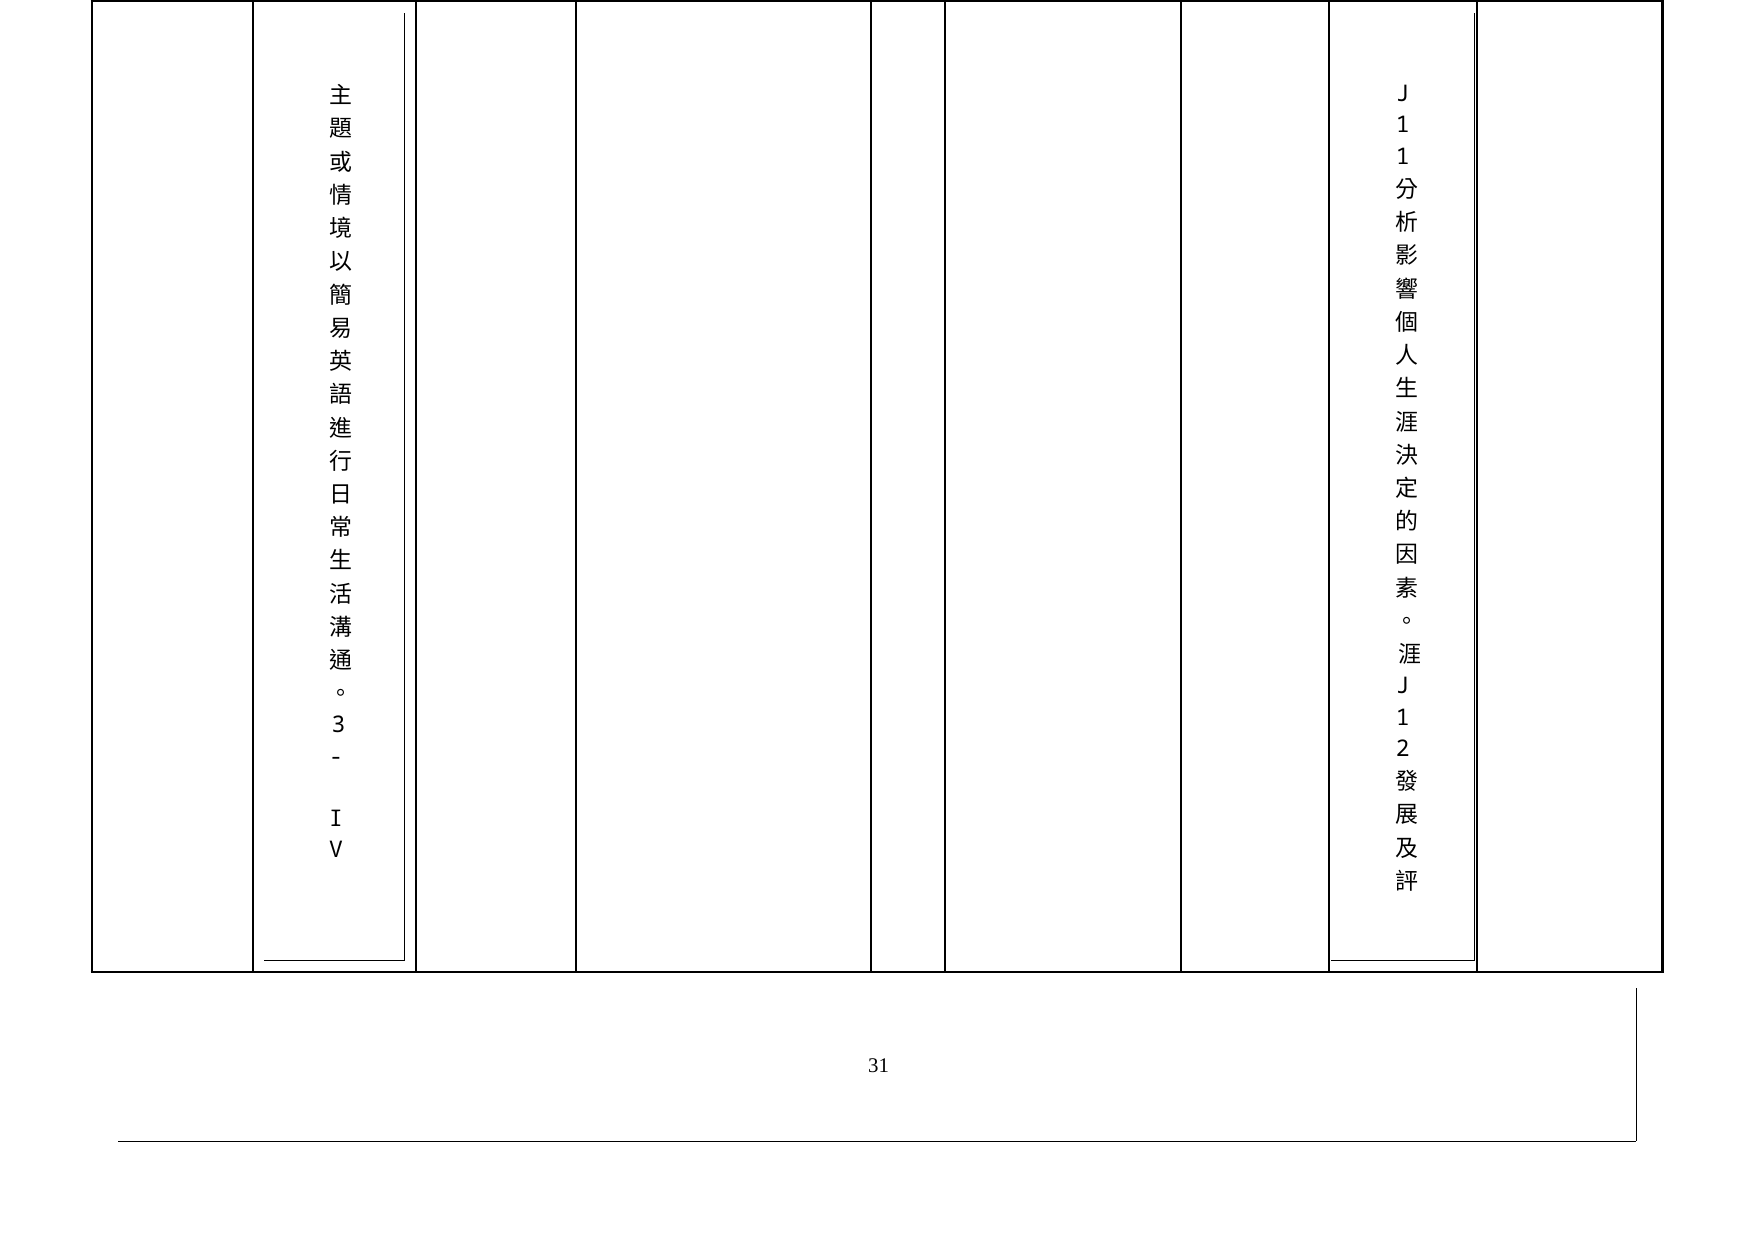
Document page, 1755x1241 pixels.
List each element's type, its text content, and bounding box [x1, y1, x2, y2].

table_cell [417, 2, 575, 971]
table_cell [1182, 2, 1328, 971]
table_cell [946, 2, 1180, 971]
table_cell [1478, 2, 1661, 971]
table_cell J11 分析影響個人生涯決定的因素。 涯J12 發展及評 [1330, 2, 1476, 971]
table_cell [577, 2, 870, 971]
table_cell [872, 2, 944, 971]
table_cell [93, 2, 252, 971]
table_cell 主題或情境以簡易英語進行日常生活溝通。 3- IV [254, 2, 415, 971]
